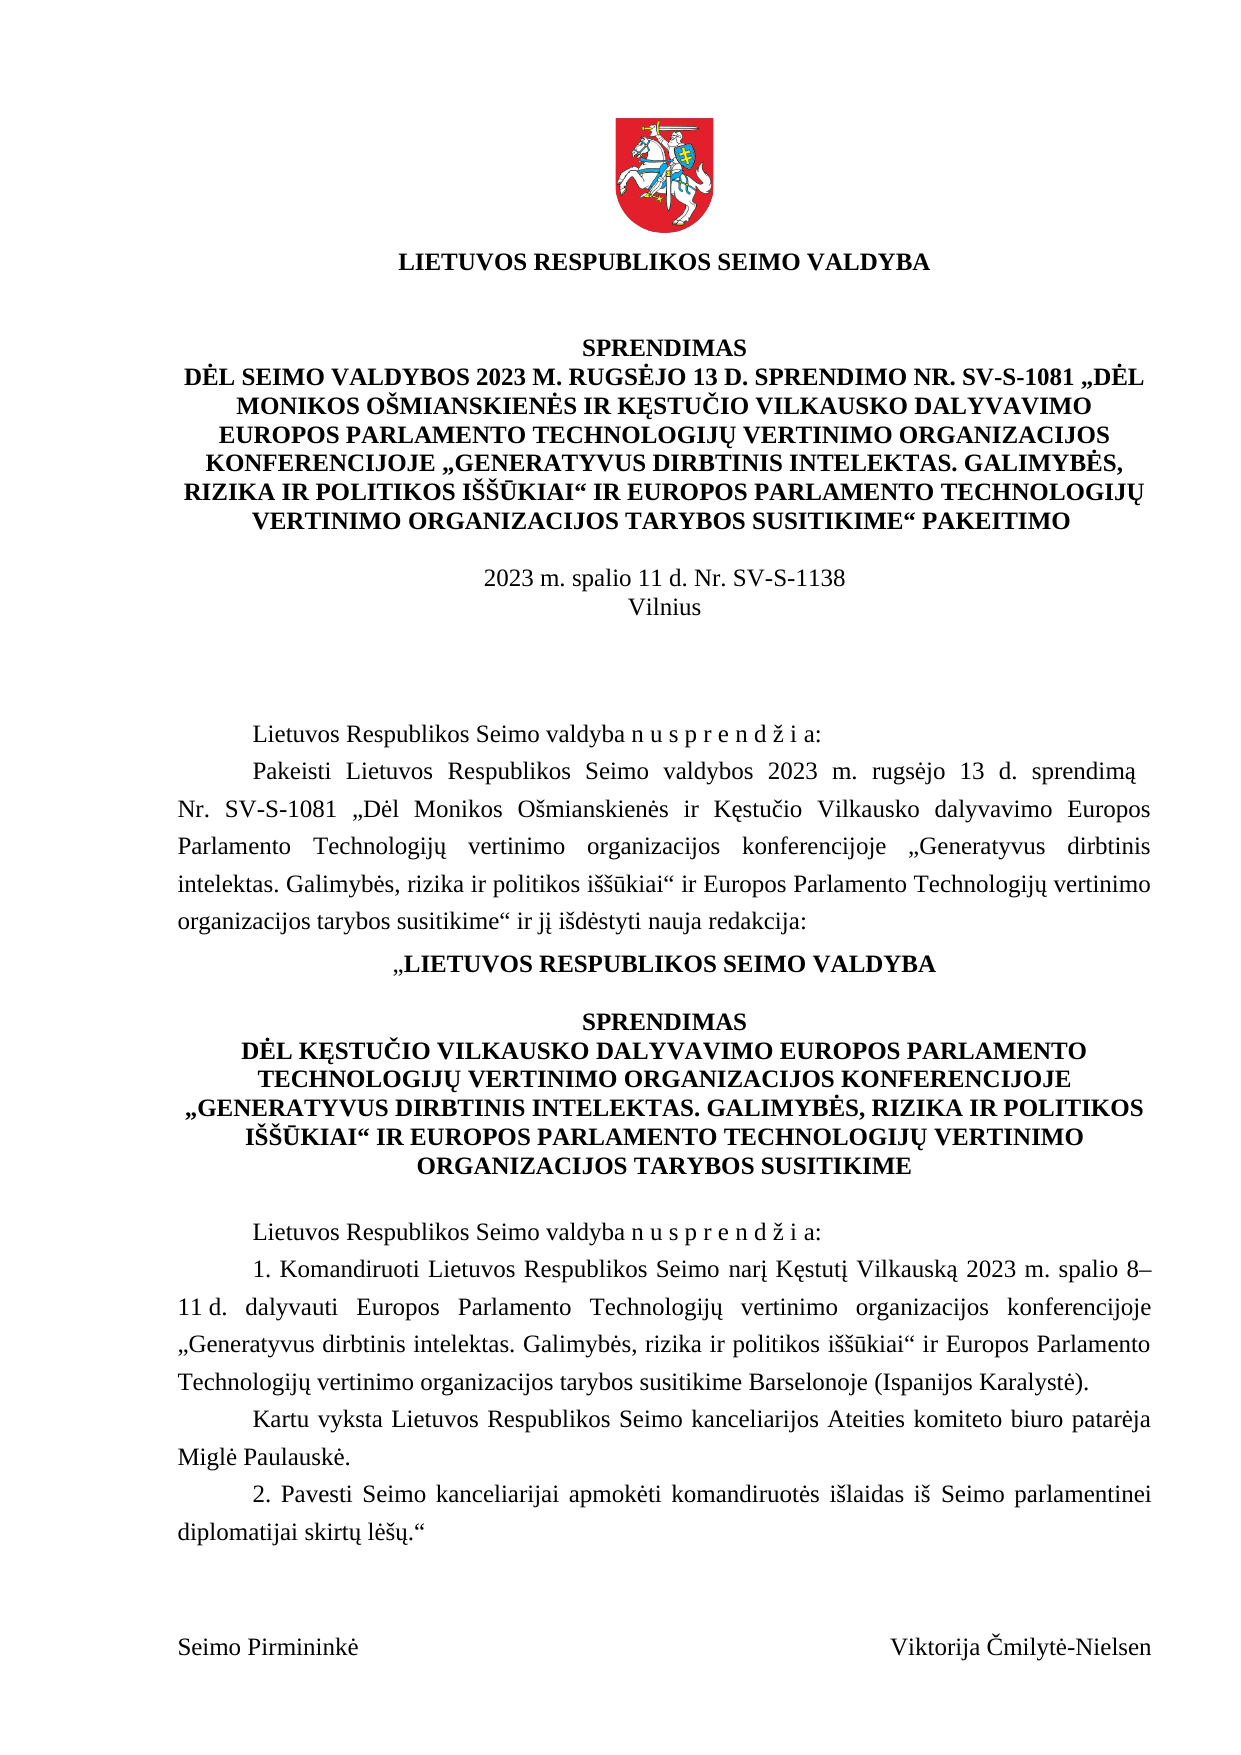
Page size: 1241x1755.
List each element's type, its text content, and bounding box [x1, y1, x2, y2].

text SPRENDIMAS [177, 1007, 1152, 1036]
text Kartu vyksta Lietuvos Respublikos Seimo kanceliarijos Ateities komiteto biuro patarėja Miglė Paulauskė. [177, 1396, 1152, 1471]
text SPRENDIMAS [177, 333, 1152, 362]
text „LIETUVOS RESPUBLIKOS SEIMO VALDYBA [177, 949, 1152, 978]
text 2023 m. spalio 11 d. Nr. SV-S-1138 [177, 563, 1152, 592]
text 2. Pavesti Seimo kanceliarijai apmokėti komandiruotės išlaidas iš Seimo parlamentinei diplomatijai skirtų lėšų.“ [177, 1471, 1152, 1546]
text DĖL KĘSTUČIO VILKAUSKO DALYVAVIMO EUROPOS PARLAMENTO TECHNOLOGIJŲ VERTINIMO ORGANIZACIJOS KONFERENCIJOJE „GENERATYVUS DIRBTINIS INTELEKTAS. GALIMYBĖS, RIZIKA IR POLITIKOS IŠŠŪKIAI“ IR EUROPOS PARLAMENTO TECHNOLOGIJŲ VERTINIMO ORGANIZACIJOS TARYBOS SUSITIKIME [177, 1036, 1152, 1179]
text Lietuvos Respublikos Seimo valdyba nusprendžia: [177, 710, 1152, 748]
text Lietuvos Respublikos Seimo valdyba nusprendžia: [177, 1208, 1152, 1246]
text LIETUVOS RESPUBLIKOS SEIMO VALDYBA [177, 247, 1152, 276]
text Vilnius [177, 592, 1152, 621]
text Pakeisti Lietuvos Respublikos Seimo valdybos 2023 m. rugsėjo 13 d. sprendimą Nr. SV-S-1081 „Dėl Monikos Ošmianskienės ir Kęstučio Vilkausko dalyvavimo Europos Parlamento Technologijų vertinimo organizacijos konferencijoje „Generatyvus dirbtinis intelektas. Galimybės, rizika ir politikos iššūkiai“ ir Europos Parlamento Technologijų vertinimo organizacijos tarybos susitikime“ ir jį išdėstyti nauja redakcija: [177, 748, 1152, 935]
text DĖL SEIMO VALDYBOS 2023 M. RUGSĖJO 13 D. SPRENDIMO NR. SV-S-1081 „DĖL MONIKOS OŠMIANSKIENĖS IR KĘSTUČIO VILKAUSKO DALYVAVIMO EUROPOS PARLAMENTO TECHNOLOGIJŲ VERTINIMO ORGANIZACIJOS KONFERENCIJOJE „GENERATYVUS DIRBTINIS INTELEKTAS. GALIMYBĖS, RIZIKA IR POLITIKOS IŠŠŪKIAI“ IR EUROPOS PARLAMENTO TECHNOLOGIJŲ VERTINIMO ORGANIZACIJOS TARYBOS SUSITIKIME“ PAKEITIMO [177, 362, 1152, 535]
text Seimo Pirmininkė Viktorija Čmilytė-Nielsen [177, 1632, 1152, 1661]
text 1. Komandiruoti Lietuvos Respublikos Seimo narį Kęstutį Vilkauską 2023 m. spalio 8–11 d. dalyvauti Europos Parlamento Technologijų vertinimo organizacijos konferencijoje „Generatyvus dirbtinis intelektas. Galimybės, rizika ir politikos iššūkiai“ ir Europos Parlamento Technologijų vertinimo organizacijos tarybos susitikime Barselonoje (Ispanijos Karalystė). [177, 1246, 1152, 1396]
